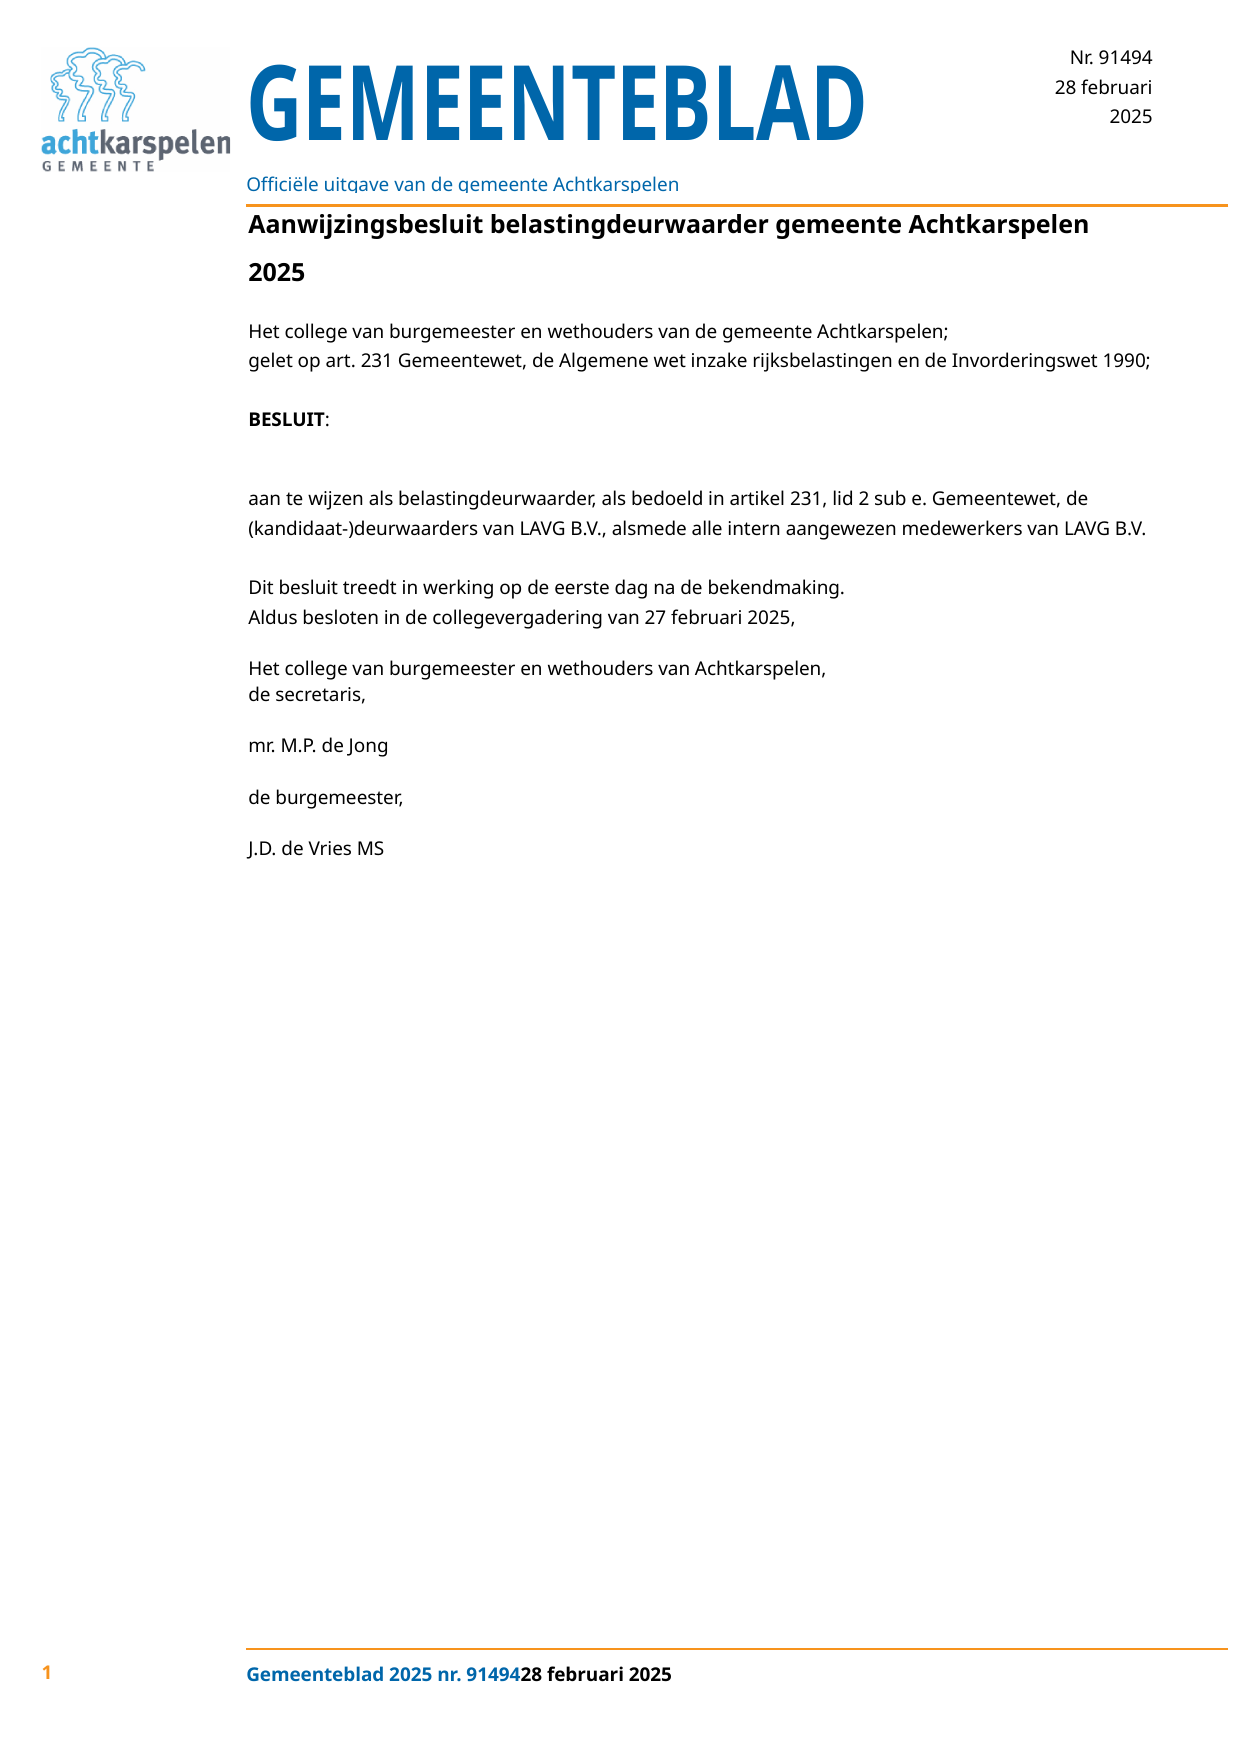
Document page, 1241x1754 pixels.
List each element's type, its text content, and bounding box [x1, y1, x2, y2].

text aan te wijzen als belastingdeurwaarder, als bedoeld in artikel 231, lid 2 sub e. Gemeentewet, de (kandidaat-)deurwaarders van LAVG B.V., alsmede alle intern aangewezen medewerkers van LAVG B.V. [248, 486, 1152, 541]
text de burgemeester, [248, 784, 1152, 810]
text Het college van burgemeester en wethouders van de gemeente Achtkarspelen; [248, 318, 1152, 344]
text Aldus besloten in de collegevergadering van 27 februari 2025, [248, 604, 1152, 629]
text J.D. de Vries MS [248, 835, 1152, 861]
picture [41, 47, 231, 172]
text mr. M.P. de Jong [248, 732, 1152, 758]
text Aanwijzingsbesluit belastingdeurwaarder gemeente Achtkarspelen 2025 [248, 207, 1152, 288]
text Dit besluit treedt in werking op de eerste dag na de bekendmaking. [248, 574, 1152, 600]
text BESLUIT: [248, 407, 1152, 432]
text Het college van burgemeester en wethouders van Achtkarspelen, [248, 655, 1152, 681]
text gelet op art. 231 Gemeentewet, de Algemene wet inzake rijksbelastingen en de Invorderingswet 1990; [248, 347, 1152, 373]
text de secretaris, [248, 681, 1152, 707]
